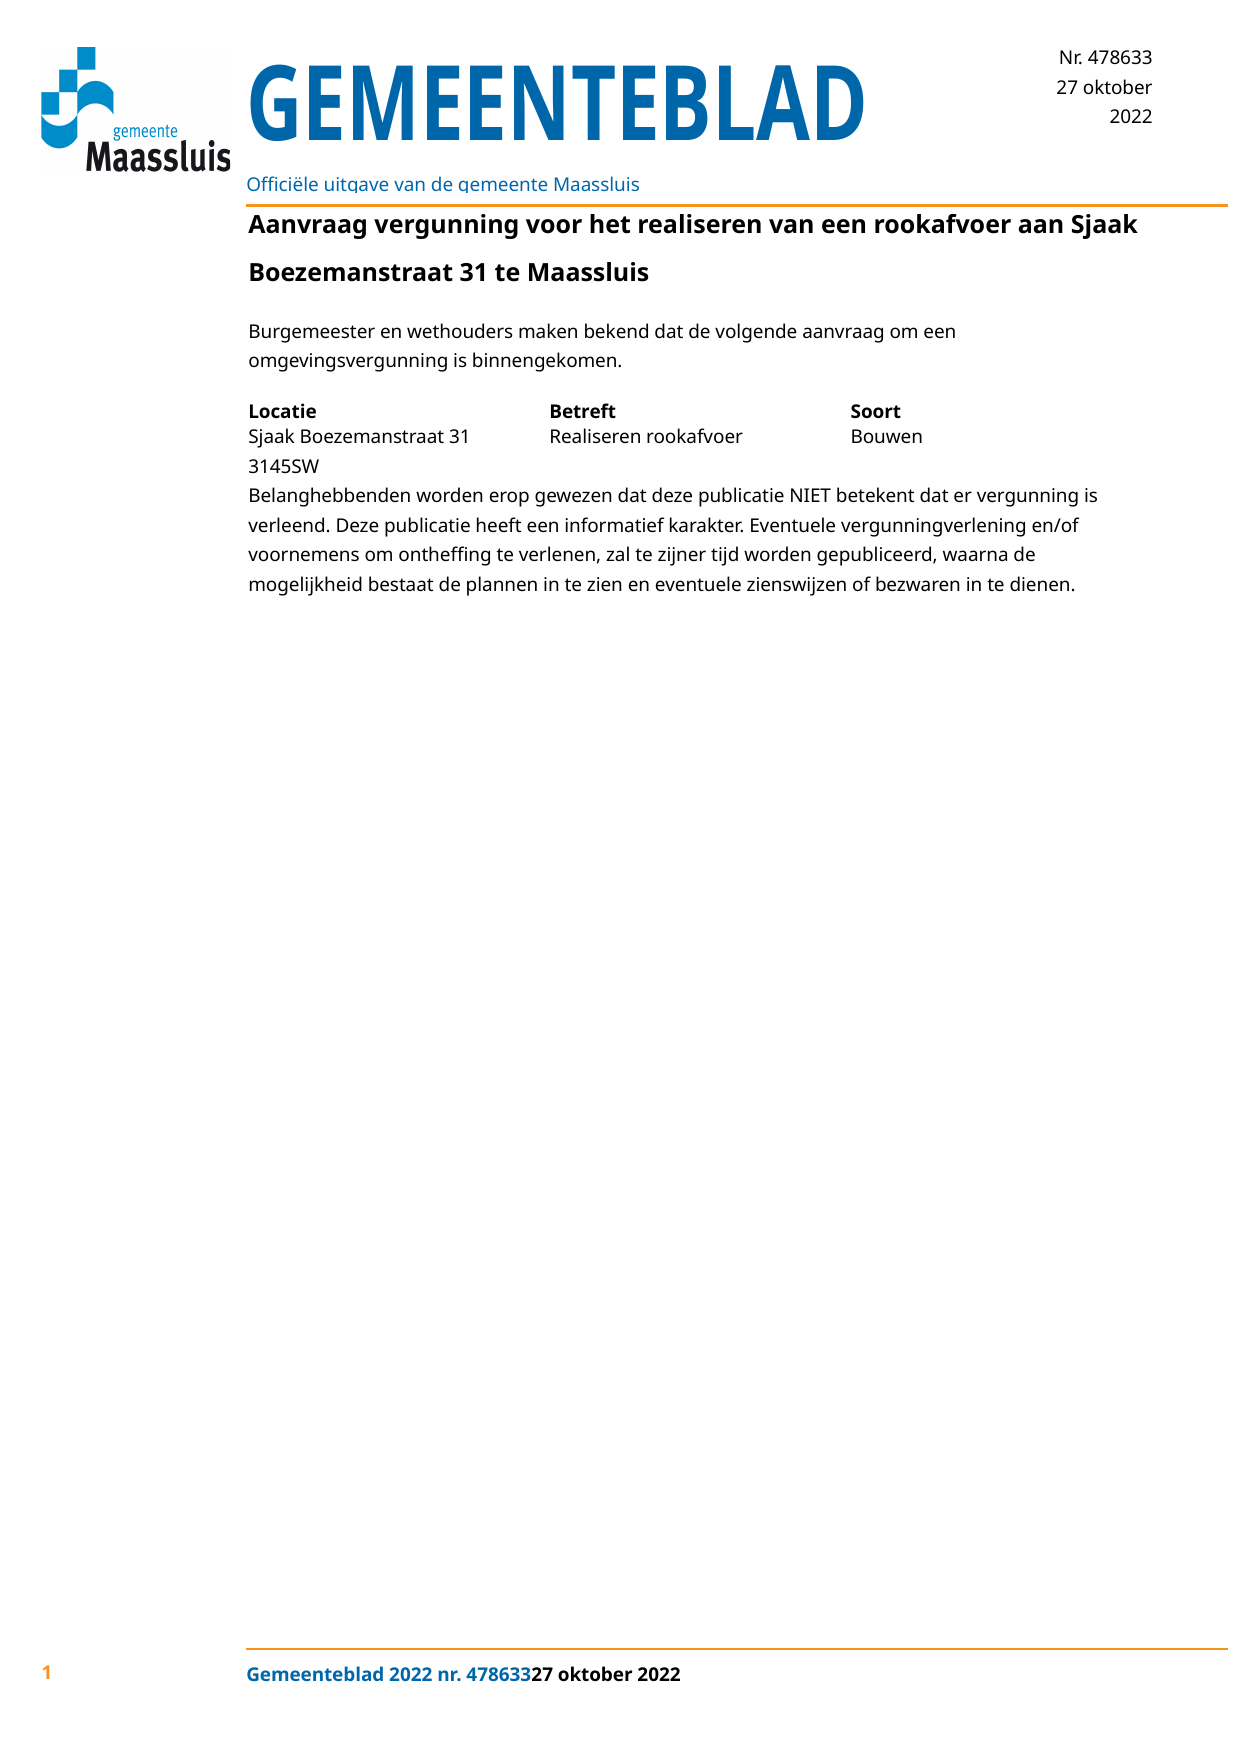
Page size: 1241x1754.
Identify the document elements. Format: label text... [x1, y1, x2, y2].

table_header Soort [850, 398, 1152, 424]
picture [41, 47, 231, 172]
table_cell Bouwen [850, 424, 1152, 479]
picture [41, 47, 77, 92]
table_header Betreft [549, 398, 850, 424]
text Aanvraag vergunning voor het realiseren van een rookafvoer aan Sjaak Boezemanstraat 31 te Maassluis [248, 207, 1152, 288]
table_header Locatie [248, 398, 549, 424]
table_cell Sjaak Boezemanstraat 31 3145SW [248, 424, 549, 479]
table_cell Realiseren rookafvoer [549, 424, 850, 479]
text Belanghebbenden worden erop gewezen dat deze publicatie NIET betekent dat er vergunning is verleend. Deze publicatie heeft een informatief karakter. Eventuele vergunningverlening en/of voornemens om ontheffing te verlenen, zal te zijner tijd worden gepubliceerd, waarna de mogelijkheid bestaat de plannen in te zien en eventuele zienswijzen of bezwaren in te dienen. [248, 482, 1152, 597]
text Burgemeester en wethouders maken bekend dat de volgende aanvraag om een omgevingsvergunning is binnengekomen. [248, 318, 1152, 373]
